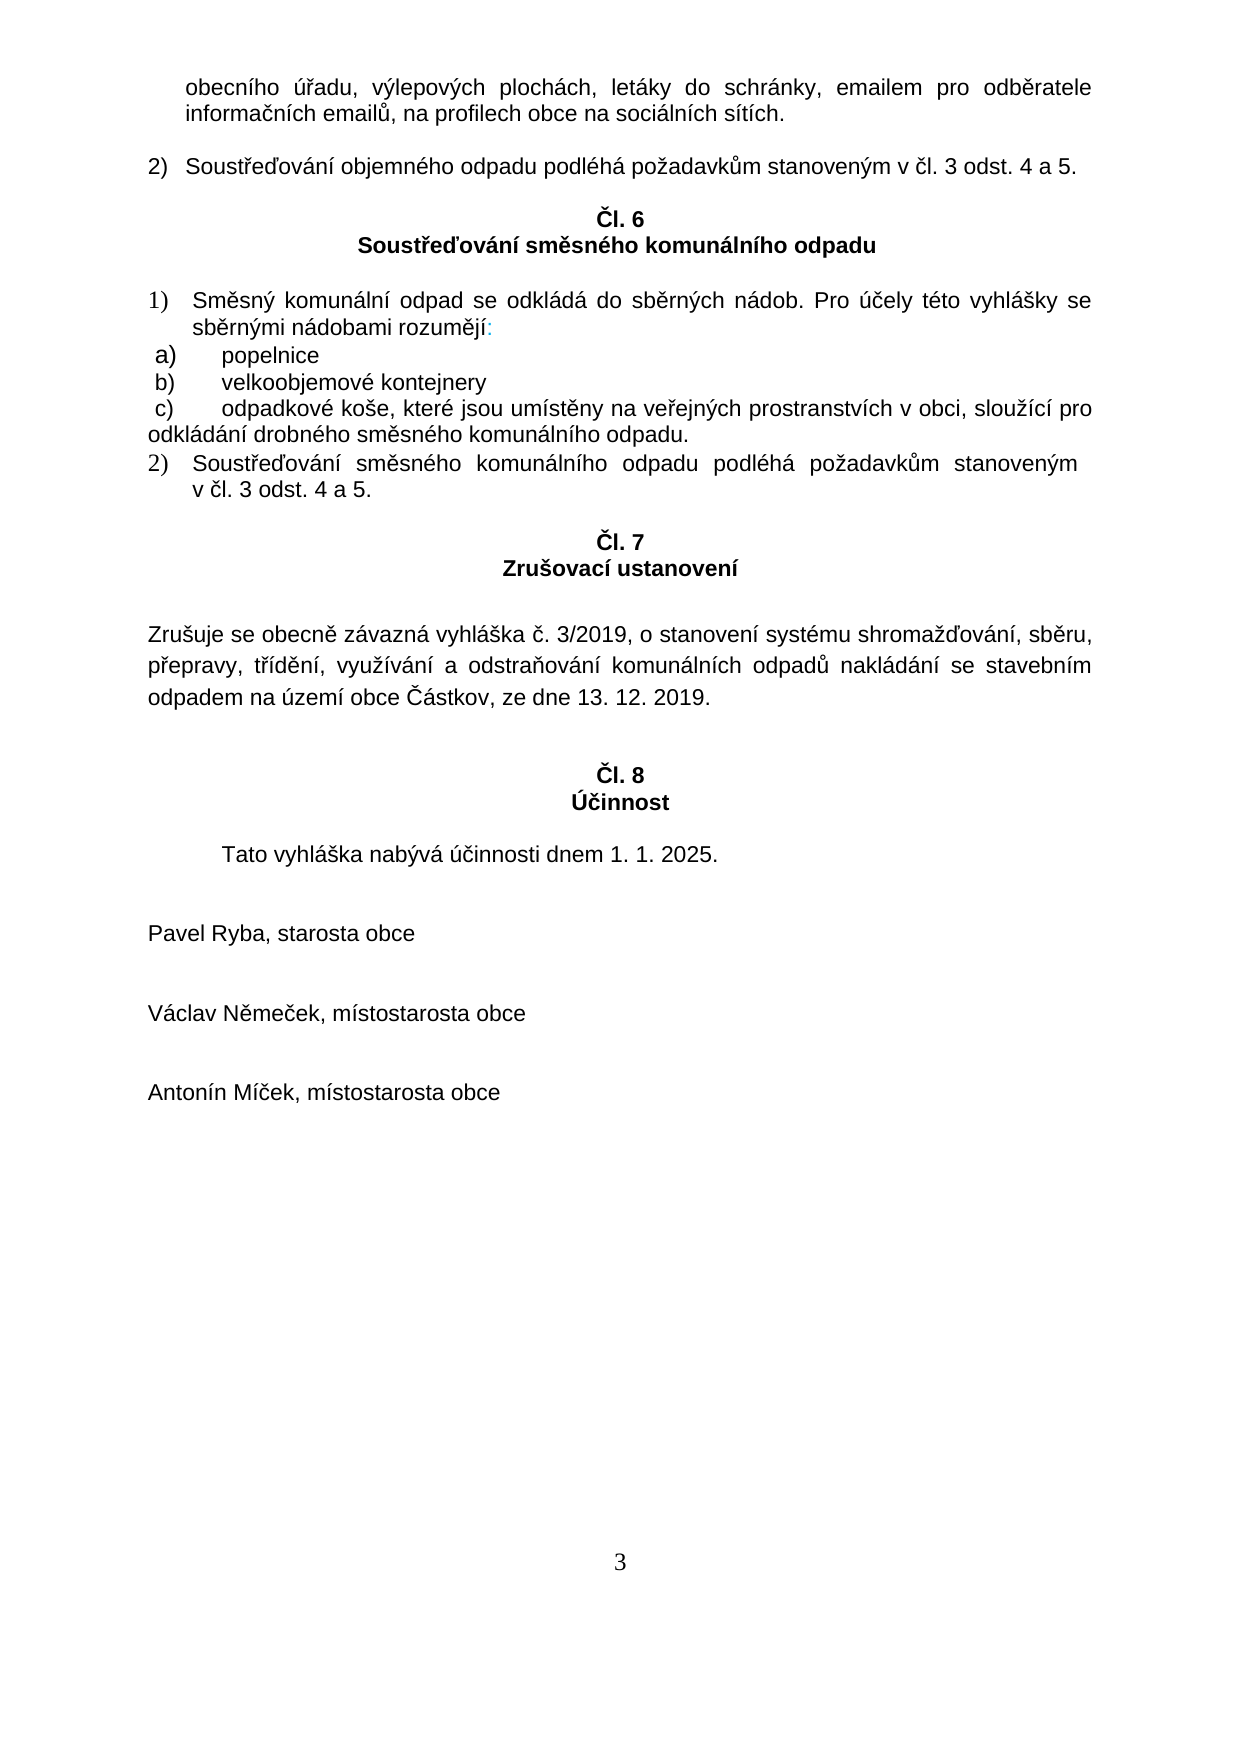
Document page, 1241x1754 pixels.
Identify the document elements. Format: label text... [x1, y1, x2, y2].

text Soustřeďování směsného komunálního odpadu [148, 232, 1092, 258]
list velkoobjemové kontejnery [148, 368, 1092, 395]
text Pavel Ryba, starosta obce [148, 920, 1092, 947]
text Václav Němeček, místostarosta obce [148, 999, 1092, 1026]
table_header [148, 1178, 650, 1296]
list Soustřeďování objemného odpadu podléhá požadavkům stanoveným v čl. 3 odst. 4 a 5. [148, 153, 1092, 179]
list Soustřeďování směsného komunálního odpadu podléhá požadavkům stanoveným v čl. 3 odst. 4 a 5. [148, 448, 1092, 503]
list obecního úřadu, výlepových plochách, letáky do schránky, emailem pro odběratele informačních emailů, na profilech obce na sociálních sítích. [148, 74, 1092, 127]
text Čl. 8 [148, 762, 1092, 789]
text Čl. 7 [148, 529, 1092, 555]
list popelnice [148, 340, 1092, 368]
text Tato vyhláška nabývá účinnosti dnem 1. 1. 2025. [148, 841, 1092, 868]
text Čl. 6 [148, 206, 1092, 232]
text Antonín Míček, místostarosta obce [148, 1078, 1092, 1105]
text Zrušuje se obecně závazná vyhláška č. 3/2019, o stanovení systému shromažďování, sběru, přepravy, třídění, využívání a odstraňování komunálních odpadů nakládání se stavebním odpadem na území obce Částkov, ze dne 13. 12. 2019. [148, 621, 1092, 710]
text Účinnost [148, 789, 1092, 815]
list Směsný komunální odpad se odkládá do sběrných nádob. Pro účely této vyhlášky se sběrnými nádobami rozumějí: [148, 285, 1092, 340]
text Zrušovací ustanovení [148, 555, 1092, 582]
table_header [650, 1178, 1152, 1296]
list odpadkové koše, které jsou umístěny na veřejných prostranstvích v obci, sloužící pro odkládání drobného směsného komunálního odpadu. [148, 395, 1092, 448]
